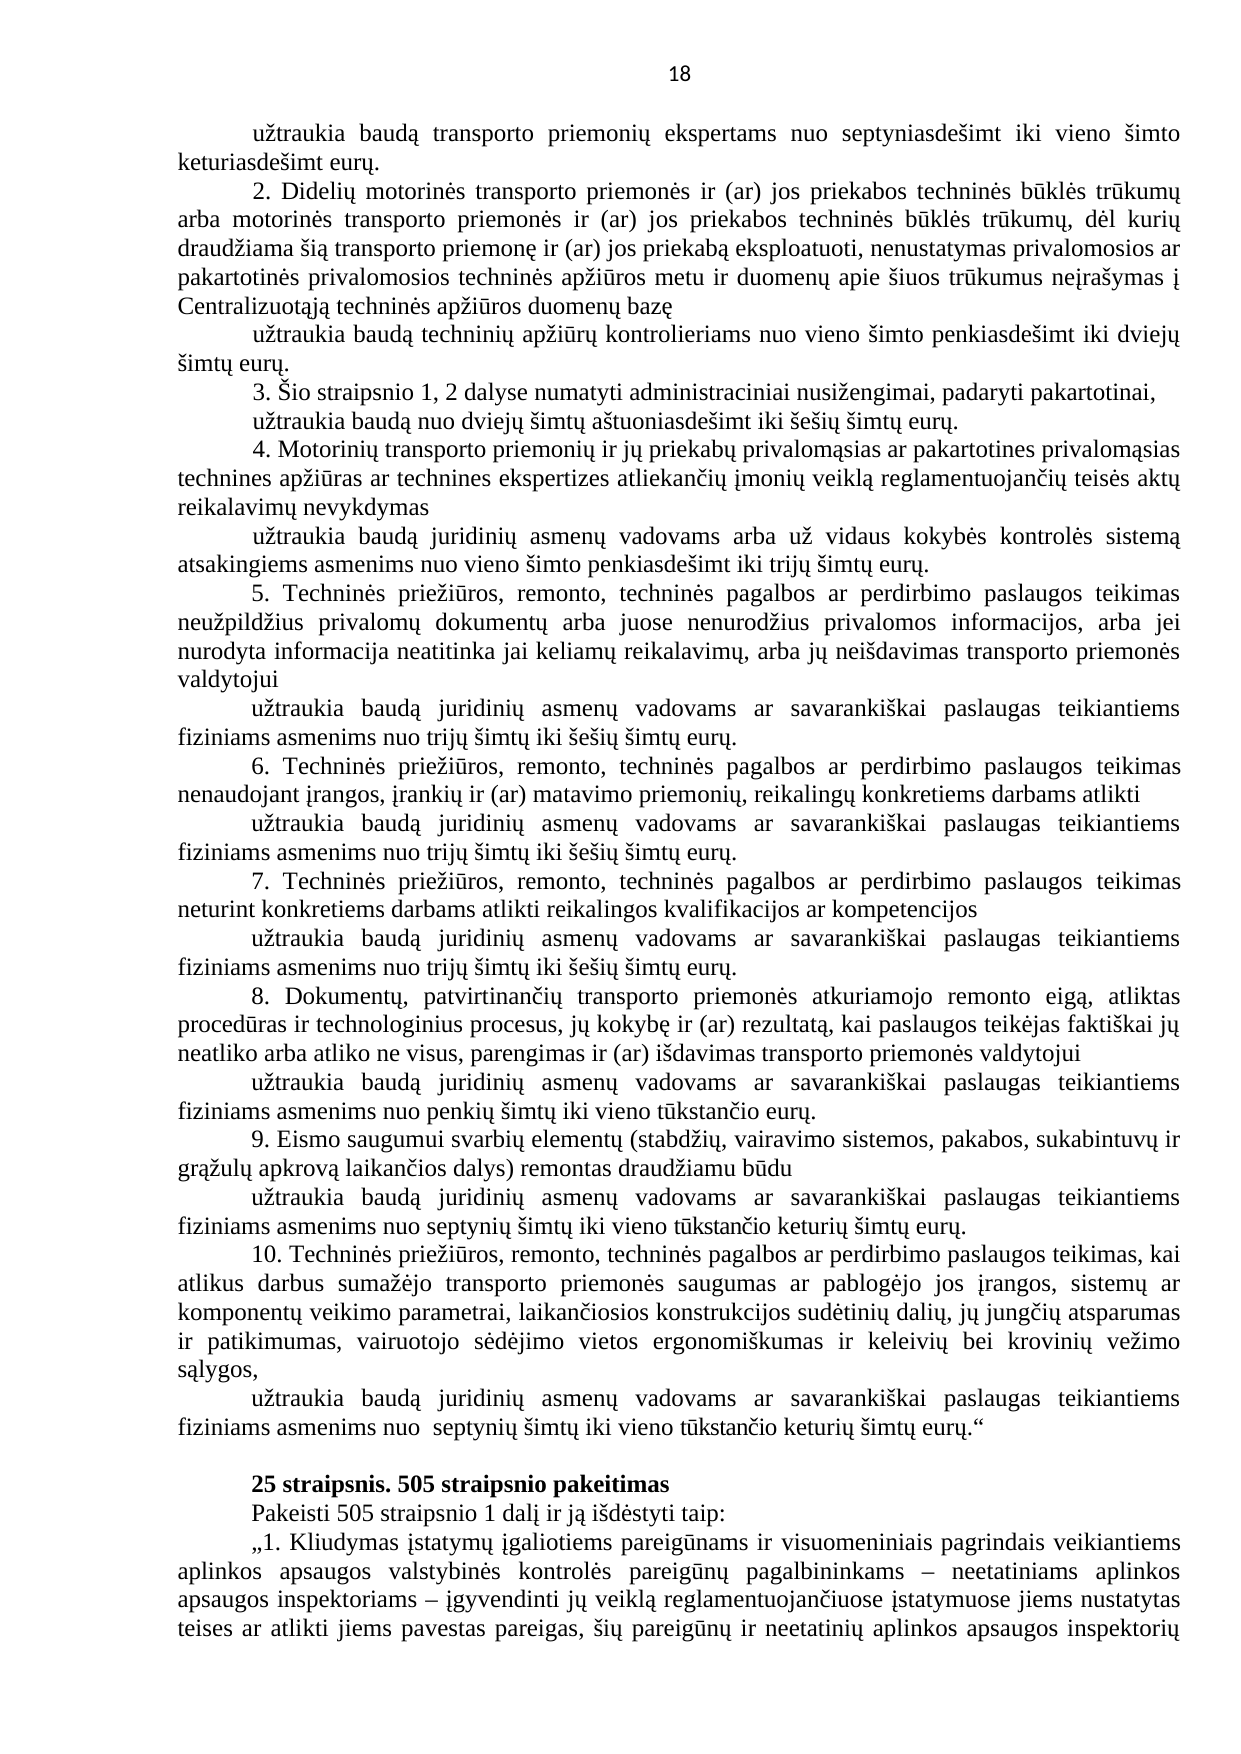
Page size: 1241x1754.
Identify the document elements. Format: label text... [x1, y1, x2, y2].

text 10. Techninės priežiūros, remonto, techninės pagalbos ar perdirbimo paslaugos teikimas, kai atlikus darbus sumažėjo transporto priemonės saugumas ar pablogėjo jos įrangos, sistemų ar komponentų veikimo parametrai, laikančiosios konstrukcijos sudėtinių dalių, jų jungčių atsparumas ir patikimumas, vairuotojo sėdėjimo vietos ergonomiškumas ir keleivių bei krovinių vežimo sąlygos, [177, 1239, 1181, 1383]
text užtraukia baudą juridinių asmenų vadovams arba už vidaus kokybės kontrolės sistemą atsakingiems asmenims nuo vieno šimto penkiasdešimt iki trijų šimtų eurų. [177, 521, 1181, 578]
text užtraukia baudą juridinių asmenų vadovams ar savarankiškai paslaugas teikiantiems fiziniams asmenims nuo trijų šimtų iki šešių šimtų eurų. [177, 808, 1181, 866]
text užtraukia baudą juridinių asmenų vadovams ar savarankiškai paslaugas teikiantiems fiziniams asmenims nuo penkių šimtų iki vieno tūkstančio eurų. [177, 1067, 1181, 1124]
text 5. Techninės priežiūros, remonto, techninės pagalbos ar perdirbimo paslaugos teikimas neužpildžius privalomų dokumentų arba juose nenurodžius privalomos informacijos, arba jei nurodyta informacija neatitinka jai keliamų reikalavimų, arba jų neišdavimas transporto priemonės valdytojui [177, 578, 1181, 693]
text užtraukia baudą juridinių asmenų vadovams ar savarankiškai paslaugas teikiantiems fiziniams asmenims nuo trijų šimtų iki šešių šimtų eurų. [177, 923, 1181, 981]
text 2. Didelių motorinės transporto priemonės ir (ar) jos priekabos techninės būklės trūkumų arba motorinės transporto priemonės ir (ar) jos priekabos techninės būklės trūkumų, dėl kurių draudžiama šią transporto priemonę ir (ar) jos priekabą eksploatuoti, nenustatymas privalomosios ar pakartotinės privalomosios techninės apžiūros metu ir duomenų apie šiuos trūkumus neįrašymas į Centralizuotąją techninės apžiūros duomenų bazę [177, 176, 1181, 319]
text užtraukia baudą juridinių asmenų vadovams ar savarankiškai paslaugas teikiantiems fiziniams asmenims nuo septynių šimtų iki vieno tūkstančio keturių šimtų eurų. [177, 1182, 1181, 1239]
text užtraukia baudą techninių apžiūrų kontrolieriams nuo vieno šimto penkiasdešimt iki dviejų šimtų eurų. [177, 319, 1181, 377]
text 9. Eismo saugumui svarbių elementų (stabdžių, vairavimo sistemos, pakabos, sukabintuvų ir grąžulų apkrovą laikančios dalys) remontas draudžiamu būdu [177, 1124, 1181, 1182]
text užtraukia baudą juridinių asmenų vadovams ar savarankiškai paslaugas teikiantiems fiziniams asmenims nuo septynių šimtų iki vieno tūkstančio keturių šimtų eurų.“ [177, 1383, 1181, 1441]
text užtraukia baudą transporto priemonių ekspertams nuo septyniasdešimt iki vieno šimto keturiasdešimt eurų. [177, 118, 1181, 176]
text 4. Motorinių transporto priemonių ir jų priekabų privalomąsias ar pakartotines privalomąsias technines apžiūras ar technines ekspertizes atliekančių įmonių veiklą reglamentuojančių teisės aktų reikalavimų nevykdymas [177, 434, 1181, 521]
text 3. Šio straipsnio 1, 2 dalyse numatyti administraciniai nusižengimai, padaryti pakartotinai, [177, 377, 1181, 406]
text 25 straipsnis. 505 straipsnio pakeitimas [177, 1469, 1181, 1498]
text 7. Techninės priežiūros, remonto, techninės pagalbos ar perdirbimo paslaugos teikimas neturint konkretiems darbams atlikti reikalingos kvalifikacijos ar kompetencijos [177, 866, 1181, 923]
text užtraukia baudą juridinių asmenų vadovams ar savarankiškai paslaugas teikiantiems fiziniams asmenims nuo trijų šimtų iki šešių šimtų eurų. [177, 693, 1181, 751]
text 8. Dokumentų, patvirtinančių transporto priemonės atkuriamojo remonto eigą, atliktas procedūras ir technologinius procesus, jų kokybę ir (ar) rezultatą, kai paslaugos teikėjas faktiškai jų neatliko arba atliko ne visus, parengimas ir (ar) išdavimas transporto priemonės valdytojui [177, 981, 1181, 1067]
text 6. Techninės priežiūros, remonto, techninės pagalbos ar perdirbimo paslaugos teikimas nenaudojant įrangos, įrankių ir (ar) matavimo priemonių, reikalingų konkretiems darbams atlikti [177, 751, 1181, 808]
text užtraukia baudą nuo dviejų šimtų aštuoniasdešimt iki šešių šimtų eurų. [177, 406, 1181, 434]
text „1. Kliudymas įstatymų įgaliotiems pareigūnams ir visuomeniniais pagrindais veikiantiems aplinkos apsaugos valstybinės kontrolės pareigūnų pagalbininkams – neetatiniams aplinkos apsaugos inspektoriams – įgyvendinti jų veiklą reglamentuojančiuose įstatymuose jiems nustatytas teises ar atlikti jiems pavestas pareigas, šių pareigūnų ir neetatinių aplinkos apsaugos inspektorių [177, 1527, 1181, 1642]
text Pakeisti 505 straipsnio 1 dalį ir ją išdėstyti taip: [177, 1498, 1181, 1527]
